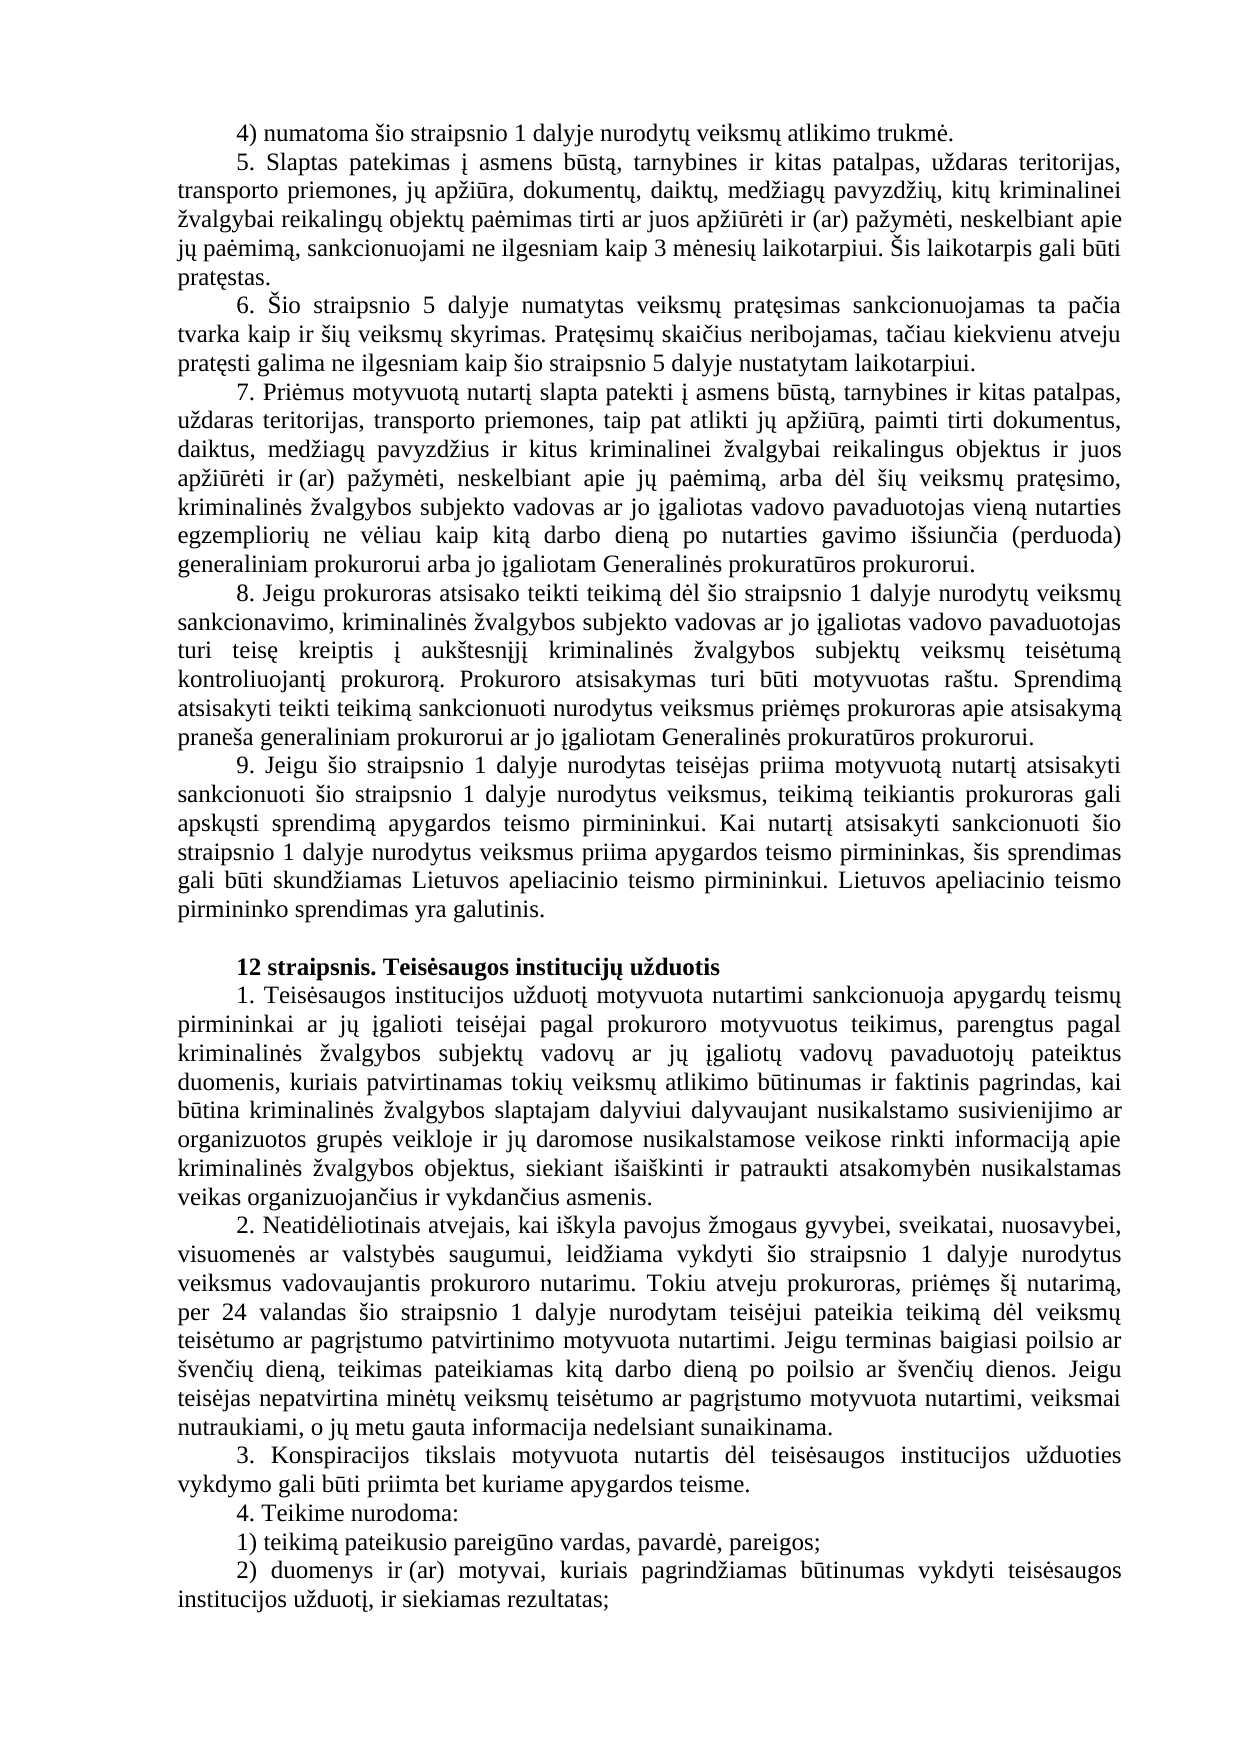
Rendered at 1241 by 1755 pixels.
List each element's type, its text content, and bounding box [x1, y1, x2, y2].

text 1) teikimą pateikusio pareigūno vardas, pavardė, pareigos; [177, 1527, 1122, 1556]
text 5. Slaptas patekimas į asmens būstą, tarnybines ir kitas patalpas, uždaras teritorijas, transporto priemones, jų apžiūra, dokumentų, daiktų, medžiagų pavyzdžių, kitų kriminalinei žvalgybai reikalingų objektų paėmimas tirti ar juos apžiūrėti ir (ar) pažymėti, neskelbiant apie jų paėmimą, sankcionuojami ne ilgesniam kaip 3 mėnesių laikotarpiui. Šis laikotarpis gali būti pratęstas. [177, 147, 1122, 291]
text 4) numatoma šio straipsnio 1 dalyje nurodytų veiksmų atlikimo trukmė. [177, 118, 1122, 147]
text 8. Jeigu prokuroras atsisako teikti teikimą dėl šio straipsnio 1 dalyje nurodytų veiksmų sankcionavimo, kriminalinės žvalgybos subjekto vadovas ar jo įgaliotas vadovo pavaduotojas turi teisę kreiptis į aukštesnįjį kriminalinės žvalgybos subjektų veiksmų teisėtumą kontroliuojantį prokurorą. Prokuroro atsisakymas turi būti motyvuotas raštu. Sprendimą atsisakyti teikti teikimą sankcionuoti nurodytus veiksmus priėmęs prokuroras apie atsisakymą praneša generaliniam prokurorui ar jo įgaliotam Generalinės prokuratūros prokurorui. [177, 578, 1122, 751]
text 7. Priėmus motyvuotą nutartį slapta patekti į asmens būstą, tarnybines ir kitas patalpas, uždaras teritorijas, transporto priemones, taip pat atlikti jų apžiūrą, paimti tirti dokumentus, daiktus, medžiagų pavyzdžius ir kitus kriminalinei žvalgybai reikalingus objektus ir juos apžiūrėti ir (ar) pažymėti, neskelbiant apie jų paėmimą, arba dėl šių veiksmų pratęsimo, kriminalinės žvalgybos subjekto vadovas ar jo įgaliotas vadovo pavaduotojas vieną nutarties egzempliorių ne vėliau kaip kitą darbo dieną po nutarties gavimo išsiunčia (perduoda) generaliniam prokurorui arba jo įgaliotam Generalinės prokuratūros prokurorui. [177, 377, 1122, 578]
text 3. Konspiracijos tikslais motyvuota nutartis dėl teisėsaugos institucijos užduoties vykdymo gali būti priimta bet kuriame apygardos teisme. [177, 1441, 1122, 1498]
text 1. Teisėsaugos institucijos užduotį motyvuota nutartimi sankcionuoja apygardų teismų pirmininkai ar jų įgalioti teisėjai pagal prokuroro motyvuotus teikimus, parengtus pagal kriminalinės žvalgybos subjektų vadovų ar jų įgaliotų vadovų pavaduotojų pateiktus duomenis, kuriais patvirtinamas tokių veiksmų atlikimo būtinumas ir faktinis pagrindas, kai būtina kriminalinės žvalgybos slaptajam dalyviui dalyvaujant nusikalstamo susivienijimo ar organizuotos grupės veikloje ir jų daromose nusikalstamose veikose rinkti informaciją apie kriminalinės žvalgybos objektus, siekiant išaiškinti ir patraukti atsakomybėn nusikalstamas veikas organizuojančius ir vykdančius asmenis. [177, 981, 1122, 1211]
text 4. Teikime nurodoma: [177, 1498, 1122, 1527]
text 9. Jeigu šio straipsnio 1 dalyje nurodytas teisėjas priima motyvuotą nutartį atsisakyti sankcionuoti šio straipsnio 1 dalyje nurodytus veiksmus, teikimą teikiantis prokuroras gali apskųsti sprendimą apygardos teismo pirmininkui. Kai nutartį atsisakyti sankcionuoti šio straipsnio 1 dalyje nurodytus veiksmus priima apygardos teismo pirmininkas, šis sprendimas gali būti skundžiamas Lietuvos apeliacinio teismo pirmininkui. Lietuvos apeliacinio teismo pirmininko sprendimas yra galutinis. [177, 751, 1122, 923]
text 12 straipsnis. Teisėsaugos institucijų užduotis [177, 952, 1122, 981]
text 2. Neatidėliotinais atvejais, kai iškyla pavojus žmogaus gyvybei, sveikatai, nuosavybei, visuomenės ar valstybės saugumui, leidžiama vykdyti šio straipsnio 1 dalyje nurodytus veiksmus vadovaujantis prokuroro nutarimu. Tokiu atveju prokuroras, priėmęs šį nutarimą, per 24 valandas šio straipsnio 1 dalyje nurodytam teisėjui pateikia teikimą dėl veiksmų teisėtumo ar pagrįstumo patvirtinimo motyvuota nutartimi. Jeigu terminas baigiasi poilsio ar švenčių dieną, teikimas pateikiamas kitą darbo dieną po poilsio ar švenčių dienos. Jeigu teisėjas nepatvirtina minėtų veiksmų teisėtumo ar pagrįstumo motyvuota nutartimi, veiksmai nutraukiami, o jų metu gauta informacija nedelsiant sunaikinama. [177, 1211, 1122, 1441]
text 6. Šio straipsnio 5 dalyje numatytas veiksmų pratęsimas sankcionuojamas ta pačia tvarka kaip ir šių veiksmų skyrimas. Pratęsimų skaičius neribojamas, tačiau kiekvienu atveju pratęsti galima ne ilgesniam kaip šio straipsnio 5 dalyje nustatytam laikotarpiui. [177, 291, 1122, 377]
text 2) duomenys ir (ar) motyvai, kuriais pagrindžiamas būtinumas vykdyti teisėsaugos institucijos užduotį, ir siekiamas rezultatas; [177, 1556, 1122, 1613]
